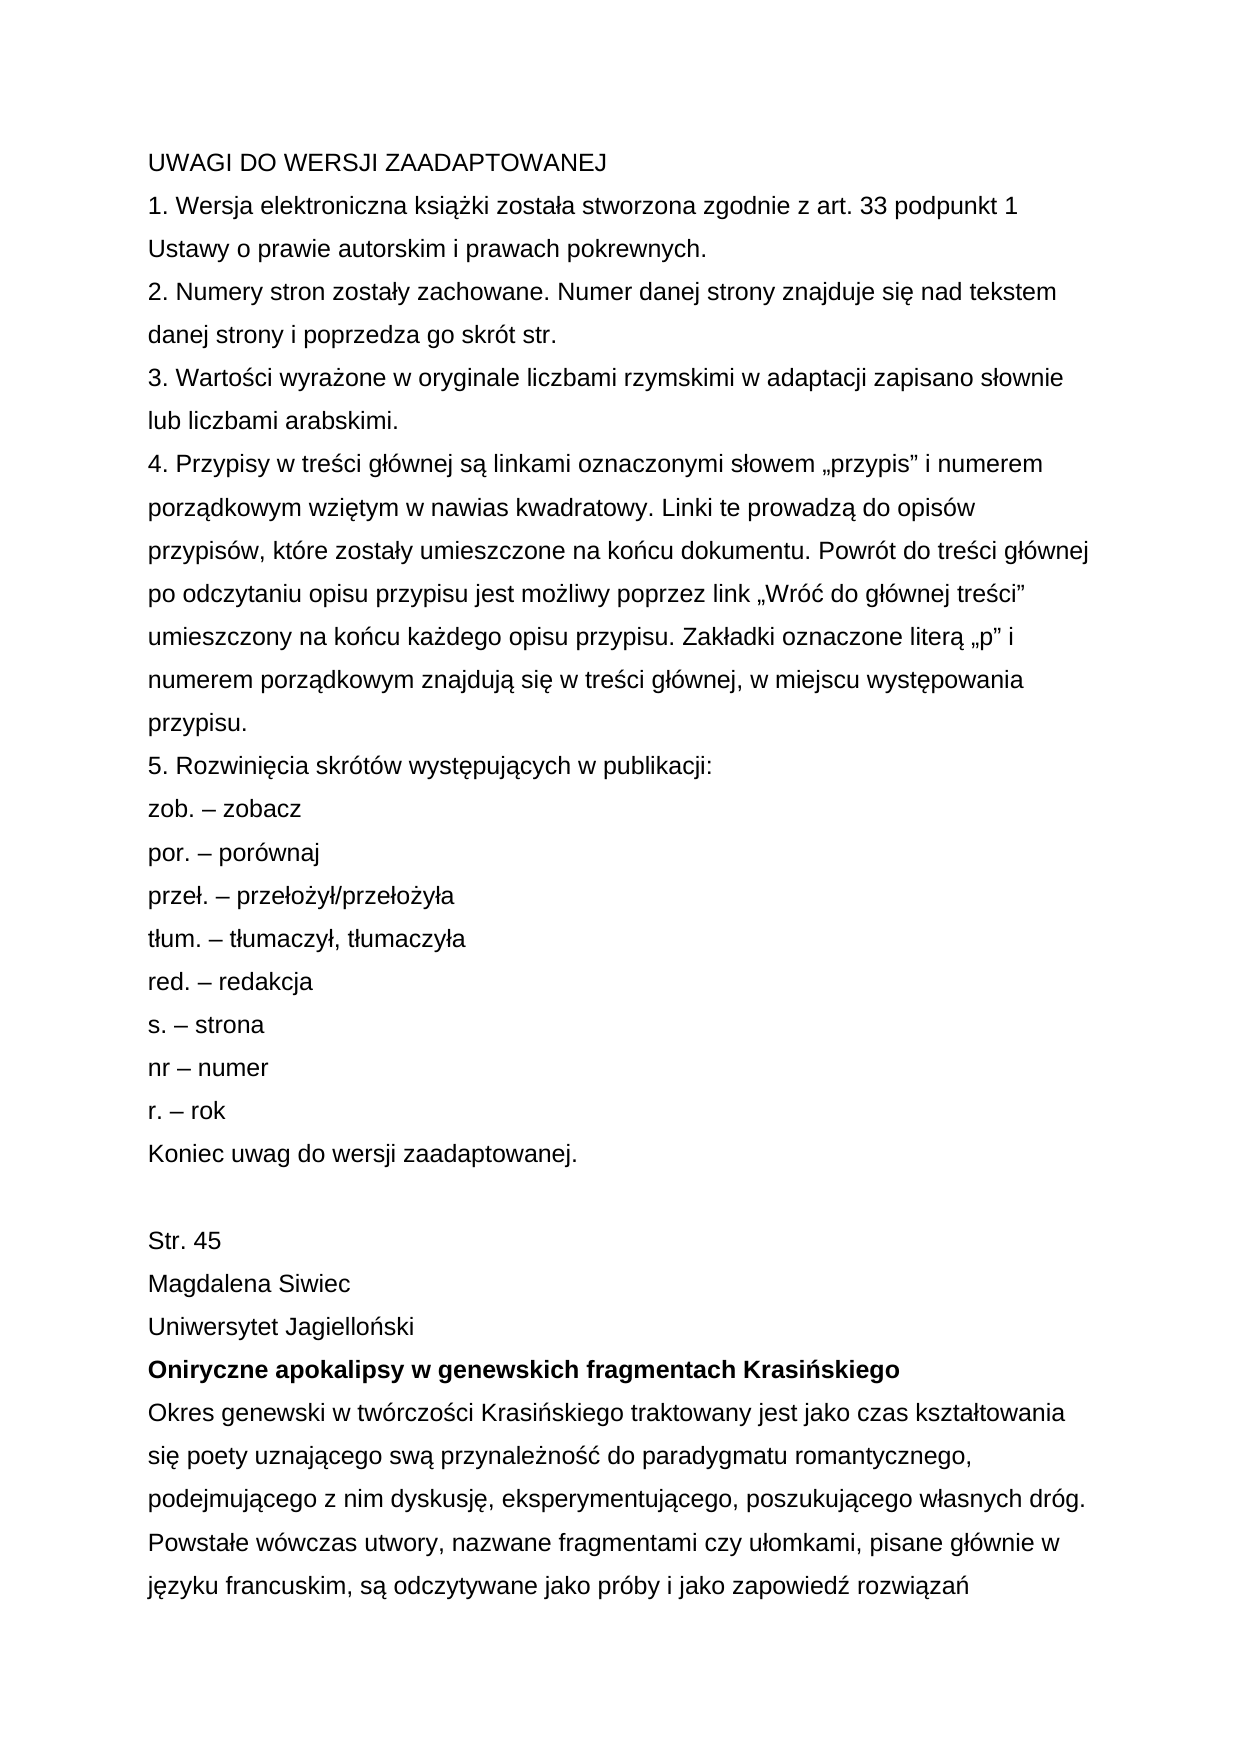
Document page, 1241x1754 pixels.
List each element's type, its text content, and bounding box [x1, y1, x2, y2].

text Uniwersytet Jagielloński [148, 1312, 1093, 1341]
text por. – porównaj [148, 838, 1093, 866]
subtitle Oniryczne apokalipsy w genewskich fragmentach Krasińskiego [148, 1355, 1093, 1384]
text przeł. – przełożył/przełożyła [148, 881, 1093, 909]
text nr – numer [148, 1053, 1093, 1082]
text tłum. – tłumaczył, tłumaczyła [148, 924, 1093, 953]
text zob. – zobacz [148, 794, 1093, 823]
text UWAGI DO WERSJI ZAADAPTOWANEJ [148, 148, 1093, 176]
text Okres genewski w twórczości Krasińskiego traktowany jest jako czas kształtowania się poety uznającego swą przynależność do paradygmatu romantycznego, podejmującego z nim dyskusję, eksperymentującego, poszukującego własnych dróg. Powstałe wówczas utwory, nazwane fragmentami czy ułomkami, pisane głównie w języku francuskim, są odczytywane jako próby i jako zapowiedź rozwiązań [148, 1398, 1093, 1599]
text Koniec uwag do wersji zaadaptowanej. [148, 1139, 1093, 1168]
text Str. 45 [148, 1226, 1093, 1254]
text s. – strona [148, 1010, 1093, 1039]
text r. – rok [148, 1096, 1093, 1125]
text red. – redakcja [148, 967, 1093, 996]
text Magdalena Siwiec [148, 1269, 1093, 1298]
text 1. Wersja elektroniczna książki została stworzona zgodnie z art. 33 podpunkt 1 Ustawy o prawie autorskim i prawach pokrewnych. 2. Numery stron zostały zachowane. Numer danej strony znajduje się nad tekstem danej strony i poprzedza go skrót str. 3. Wartości wyrażone w oryginale liczbami rzymskimi w adaptacji zapisano słownie lub liczbami arabskimi. 4. Przypisy w treści głównej są linkami oznaczonymi słowem „przypis” i numerem porządkowym wziętym w nawias kwadratowy. Linki te prowadzą do opisów przypisów, które zostały umieszczone na końcu dokumentu. Powrót do treści głównej po odczytaniu opisu przypisu jest możliwy poprzez link „Wróć do głównej treści” umieszczony na końcu każdego opisu przypisu. Zakładki oznaczone literą „p” i numerem porządkowym znajdują się w treści głównej, w miejscu występowania przypisu. 5. Rozwinięcia skrótów występujących w publikacji: [148, 191, 1093, 780]
